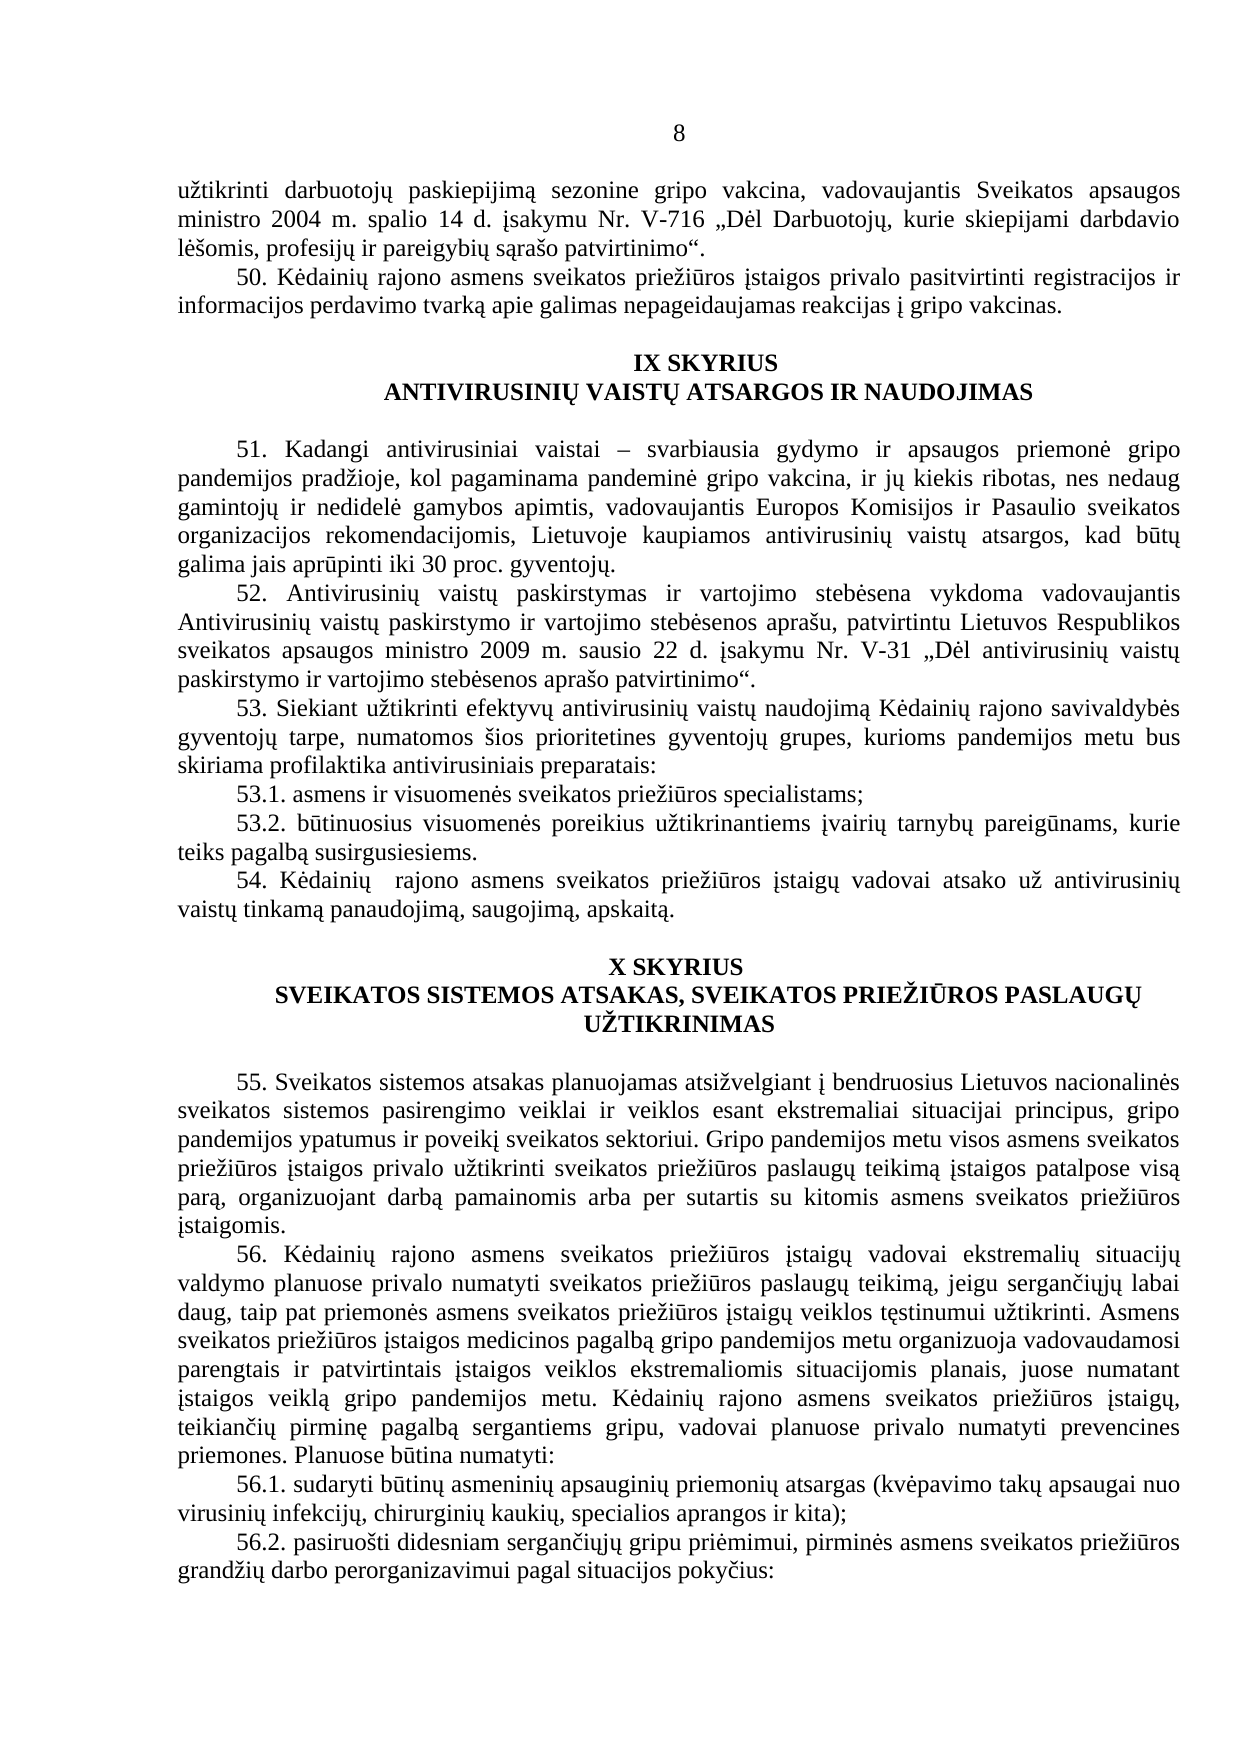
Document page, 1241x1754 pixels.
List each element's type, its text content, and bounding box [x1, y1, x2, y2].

text 50. Kėdainių rajono asmens sveikatos priežiūros įstaigos privalo pasitvirtinti registracijos ir informacijos perdavimo tvarką apie galimas nepageidaujamas reakcijas į gripo vakcinas. [177, 262, 1181, 319]
text 54. Kėdainių rajono asmens sveikatos priežiūros įstaigų vadovai atsako už antivirusinių vaistų tinkamą panaudojimą, saugojimą, apskaitą. [177, 866, 1181, 923]
text X SKYRIUS [447, 952, 1181, 981]
text ANTIVIRUSINIŲ VAISTŲ ATSARGOS IR NAUDOJIMAS [177, 377, 1181, 406]
text užtikrinti darbuotojų paskiepijimą sezonine gripo vakcina, vadovaujantis Sveikatos apsaugos ministro 2004 m. spalio 14 d. įsakymu Nr. V-716 „Dėl Darbuotojų, kurie skiepijami darbdavio lėšomis, profesijų ir pareigybių sąrašo patvirtinimo“. [177, 176, 1181, 262]
text IX SKYRIUS [177, 348, 1181, 377]
text 56.2. pasiruošti didesniam sergančiųjų gripu priėmimui, pirminės asmens sveikatos priežiūros grandžių darbo perorganizavimui pagal situacijos pokyčius: [177, 1527, 1181, 1584]
text 52. Antivirusinių vaistų paskirstymas ir vartojimo stebėsena vykdoma vadovaujantis Antivirusinių vaistų paskirstymo ir vartojimo stebėsenos aprašu, patvirtintu Lietuvos Respublikos sveikatos apsaugos ministro 2009 m. sausio 22 d. įsakymu Nr. V-31 „Dėl antivirusinių vaistų paskirstymo ir vartojimo stebėsenos aprašo patvirtinimo“. [177, 578, 1181, 693]
text 55. Sveikatos sistemos atsakas planuojamas atsižvelgiant į bendruosius Lietuvos nacionalinės sveikatos sistemos pasirengimo veiklai ir veiklos esant ekstremaliai situacijai principus, gripo pandemijos ypatumus ir poveikį sveikatos sektoriui. Gripo pandemijos metu visos asmens sveikatos priežiūros įstaigos privalo užtikrinti sveikatos priežiūros paslaugų teikimą įstaigos patalpose visą parą, organizuojant darbą pamainomis arba per sutartis su kitomis asmens sveikatos priežiūros įstaigomis. [177, 1067, 1181, 1239]
text 56. Kėdainių rajono asmens sveikatos priežiūros įstaigų vadovai ekstremalių situacijų valdymo planuose privalo numatyti sveikatos priežiūros paslaugų teikimą, jeigu sergančiųjų labai daug, taip pat priemonės asmens sveikatos priežiūros įstaigų veiklos tęstinumui užtikrinti. Asmens sveikatos priežiūros įstaigos medicinos pagalbą gripo pandemijos metu organizuoja vadovaudamosi parengtais ir patvirtintais įstaigos veiklos ekstremaliomis situacijomis planais, juose numatant įstaigos veiklą gripo pandemijos metu. Kėdainių rajono asmens sveikatos priežiūros įstaigų, teikiančių pirminę pagalbą sergantiems gripu, vadovai planuose privalo numatyti prevencines priemones. Planuose būtina numatyti: [177, 1239, 1181, 1469]
text 53.1. asmens ir visuomenės sveikatos priežiūros specialistams; [177, 779, 1181, 808]
text 53.2. būtinuosius visuomenės poreikius užtikrinantiems įvairių tarnybų pareigūnams, kurie teiks pagalbą susirgusiesiems. [177, 808, 1181, 866]
text 53. Siekiant užtikrinti efektyvų antivirusinių vaistų naudojimą Kėdainių rajono savivaldybės gyventojų tarpe, numatomos šios prioritetines gyventojų grupes, kurioms pandemijos metu bus skiriama profilaktika antivirusiniais preparatais: [177, 693, 1181, 779]
text 51. Kadangi antivirusiniai vaistai – svarbiausia gydymo ir apsaugos priemonė gripo pandemijos pradžioje, kol pagaminama pandeminė gripo vakcina, ir jų kiekis ribotas, nes nedaug gamintojų ir nedidelė gamybos apimtis, vadovaujantis Europos Komisijos ir Pasaulio sveikatos organizacijos rekomendacijomis, Lietuvoje kaupiamos antivirusinių vaistų atsargos, kad būtų galima jais aprūpinti iki 30 proc. gyventojų. [177, 434, 1181, 578]
text 56.1. sudaryti būtinų asmeninių apsauginių priemonių atsargas (kvėpavimo takų apsaugai nuo virusinių infekcijų, chirurginių kaukių, specialios aprangos ir kita); [177, 1469, 1181, 1527]
text SVEIKATOS SISTEMOS ATSAKAS, SVEIKATOS PRIEŽIŪROS PASLAUGŲ UŽTIKRINIMAS [177, 981, 1181, 1038]
